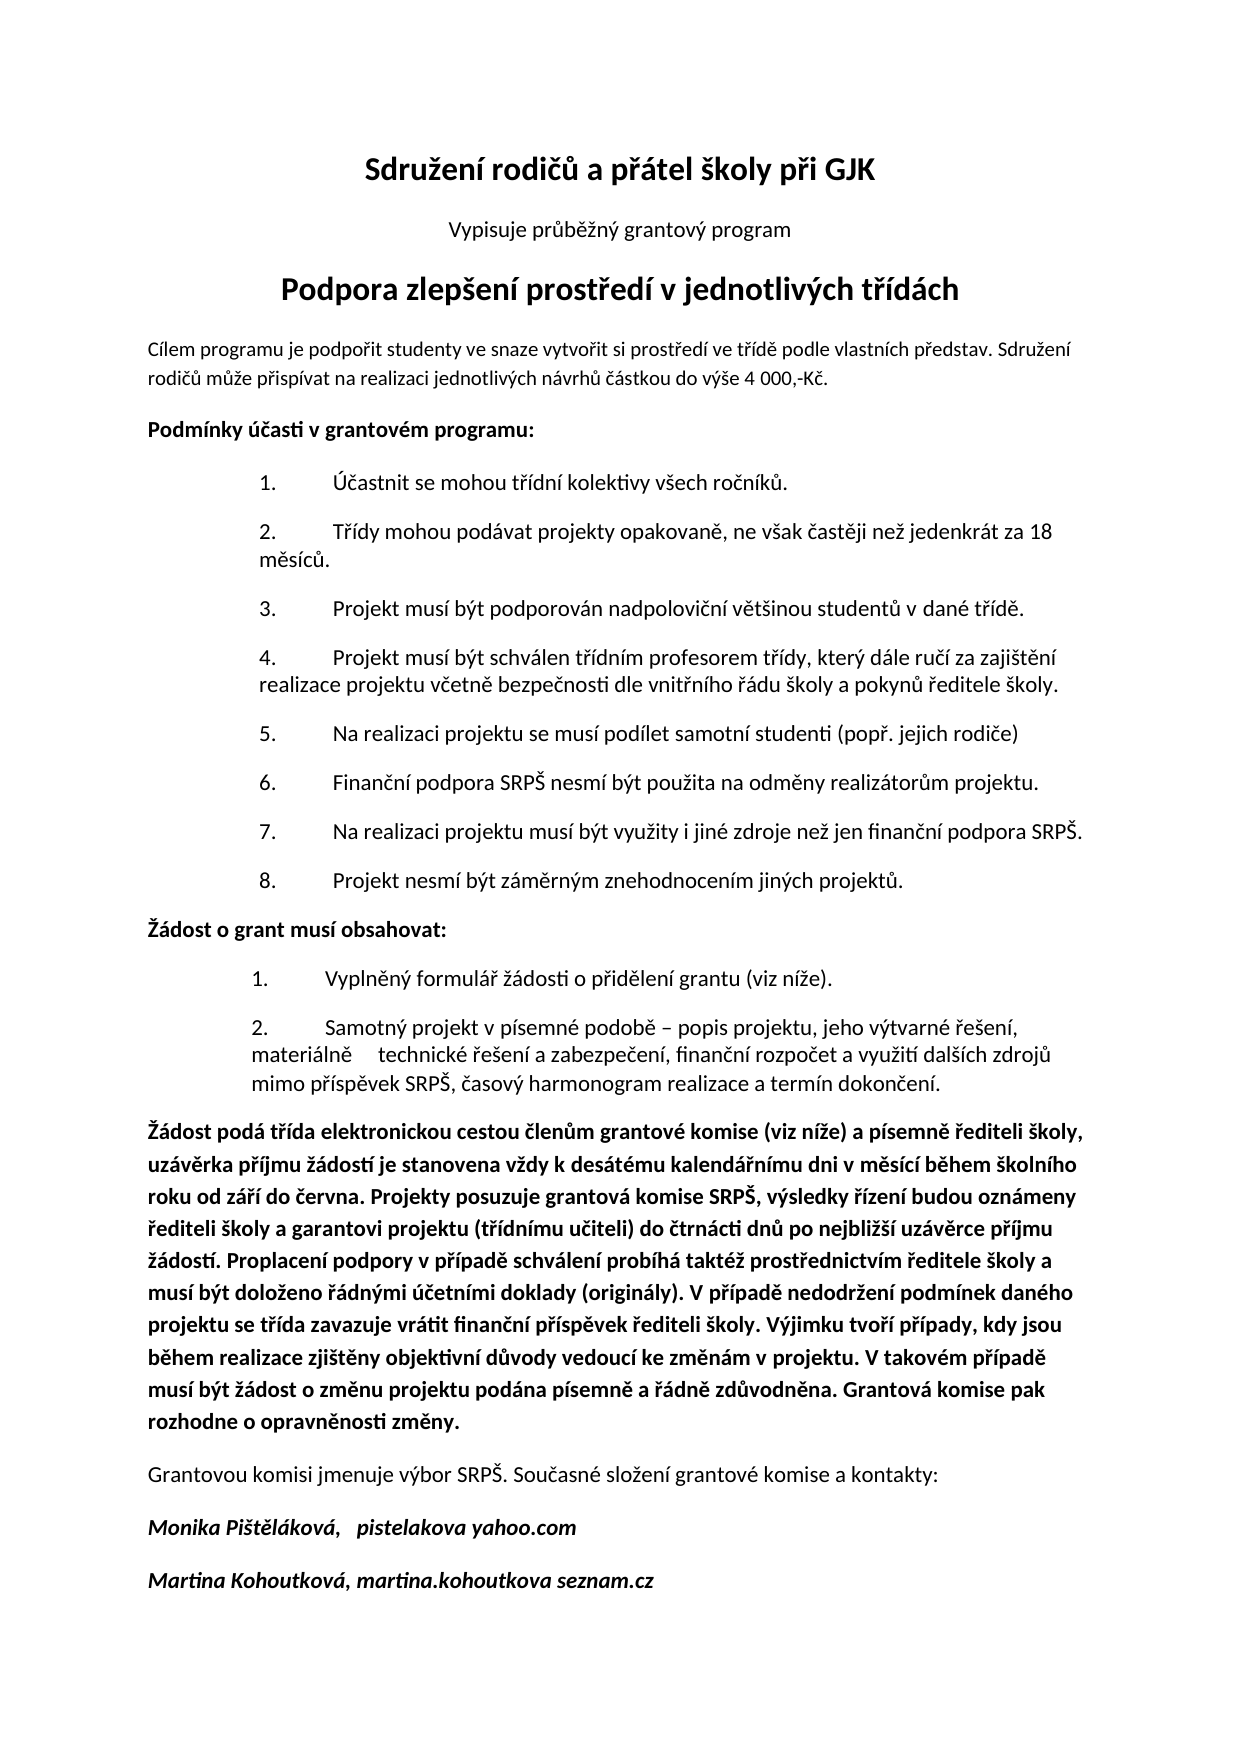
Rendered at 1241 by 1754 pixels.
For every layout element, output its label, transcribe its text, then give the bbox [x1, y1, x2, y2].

list Samotný projekt v písemné podobě – popis projektu, jeho výtvarné řešení, materiálně technické řešení a zabezpečení, finanční rozpočet a využití dalších zdrojů mimo příspěvek SRPŠ, časový harmonogram realizace a termín dokončení. [251, 1013, 1093, 1097]
text Žádost o grant musí obsahovat: [148, 915, 1093, 943]
text Monika Pištěláková, pistelakova yahoo.com [148, 1513, 1093, 1541]
list Projekt nesmí být záměrným znehodnocením jiných projektů. [259, 866, 1093, 894]
list Projekt musí být schválen třídním profesorem třídy, který dále ručí za zajištění realizace projektu včetně bezpečnosti dle vnitřního řádu školy a pokynů ředitele školy. [259, 643, 1093, 699]
text Žádost podá třída elektronickou cestou členům grantové komise (viz níže) a písemně řediteli školy, uzávěrka příjmu žádostí je stanovena vždy k desátému kalendářnímu dni v měsící během školního roku od září do června. Projekty posuzuje grantová komise SRPŠ, výsledky řízení budou oznámeny řediteli školy a garantovi projektu (třídnímu učiteli) do čtrnácti dnů po nejbližší uzávěrce příjmu žádostí. Proplacení podpory v případě schválení probíhá taktéž prostřednictvím ředitele školy a musí být doloženo řádnými účetními doklady (originály). V případě nedodržení podmínek daného projektu se třída zavazuje vrátit finanční příspěvek řediteli školy. Výjimku tvoří případy, kdy jsou během realizace zjištěny objektivní důvody vedoucí ke změnám v projektu. V takovém případě musí být žádost o změnu projektu podána písemně a řádně zdůvodněna. Grantová komise pak rozhodne o opravněnosti změny. [148, 1117, 1093, 1435]
text Podmínky účasti v grantovém programu: [148, 415, 1093, 443]
list Projekt musí být podporován nadpoloviční většinou studentů v dané třídě. [259, 594, 1093, 622]
list Na realizaci projektu se musí podílet samotní studenti (popř. jejich rodiče) [259, 719, 1093, 747]
text Cílem programu je podpořit studenty ve snaze vytvořit si prostředí ve třídě podle vlastních představ. Sdružení rodičů může přispívat na realizaci jednotlivých návrhů částkou do výše 4 000,-Kč. [148, 336, 1093, 390]
text Vypisuje průběžný grantový program [148, 215, 1093, 243]
list Vyplněný formulář žádosti o přidělení grantu (viz níže). [251, 964, 1093, 992]
text Podpora zlepšení prostředí v jednotlivých třídách [148, 268, 1093, 309]
list Účastnit se mohou třídní kolektivy všech ročníků. [259, 468, 1093, 496]
list Třídy mohou podávat projekty opakovaně, ne však častěji než jedenkrát za 18 měsíců. [259, 517, 1093, 573]
text Martina Kohoutková, martina.kohoutkova seznam.cz [148, 1566, 1093, 1594]
list Finanční podpora SRPŠ nesmí být použita na odměny realizátorům projektu. [259, 768, 1093, 796]
text Grantovou komisi jmenuje výbor SRPŠ. Současné složení grantové komise a kontakty: [148, 1460, 1093, 1488]
list Na realizaci projektu musí být využity i jiné zdroje než jen finanční podpora SRPŠ. [259, 817, 1093, 845]
text Sdružení rodičů a přátel školy při GJK [148, 148, 1093, 188]
